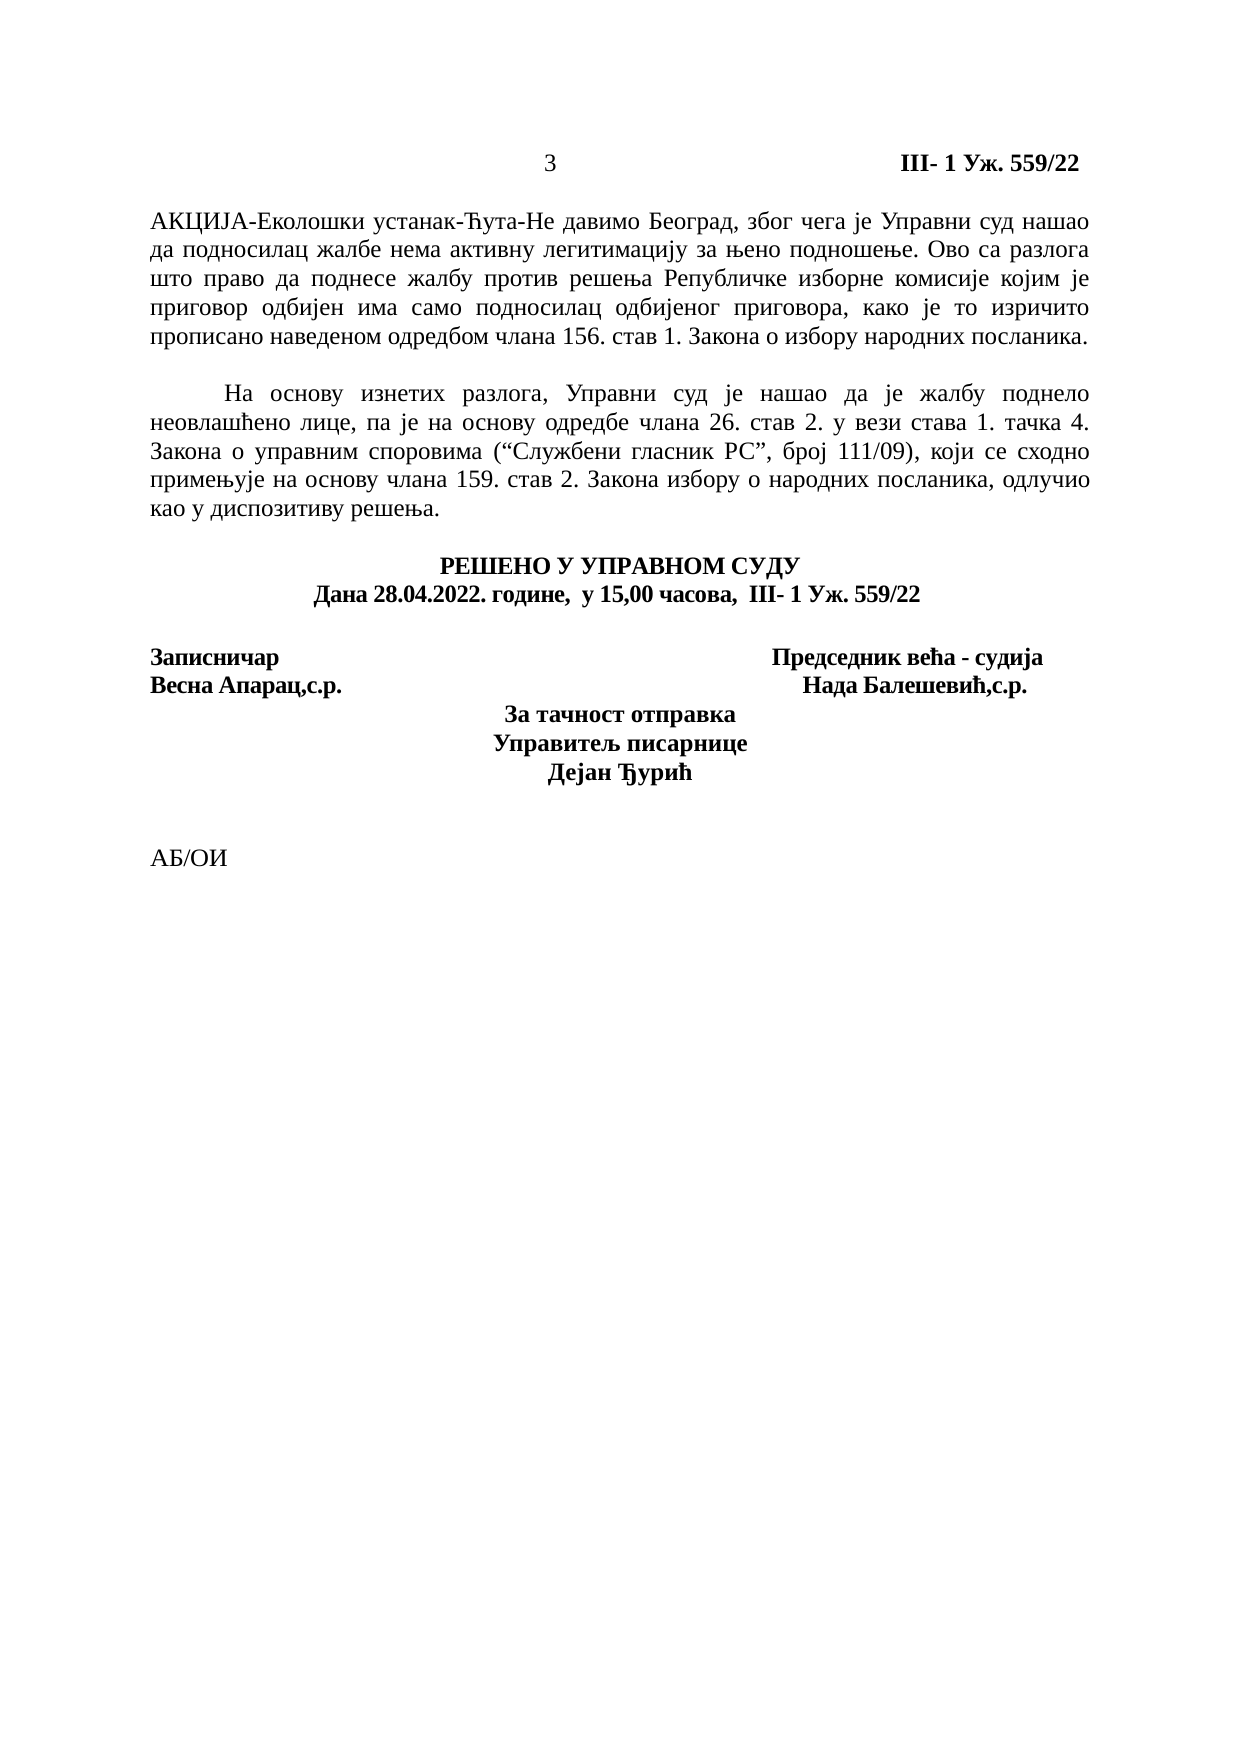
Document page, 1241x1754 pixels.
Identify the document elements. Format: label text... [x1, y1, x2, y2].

text АБ/ОИ [150, 843, 1090, 872]
text На основу изнетих разлога, Управни суд је нашао да је жалбу поднело неовлашћено лице, па је на основу одредбе члана 26. став 2. у вези става 1. тачка 4. Закона о управним споровима (“Службени гласник РС”, број 111/09), који се сходно примењује на основу члана 159. став 2. Закона избору о народних посланика, одлучио као у диспозитиву решења. [150, 378, 1090, 522]
text РЕШЕНО У УПРАВНОМ СУДУ [150, 551, 1090, 579]
text За тачност отправка [150, 699, 1090, 728]
text Дана 28.04.2022. године, у 15,00 часова, III- 1 Уж. 559/22 [150, 579, 1090, 608]
text Дејан Ђурић [150, 757, 1090, 786]
text Записничар Председник већа - судија [150, 642, 1090, 671]
text Весна Апарац,с.р. Нада Балешевић,с.р. [150, 671, 1090, 699]
text Управитељ писарнице [150, 728, 1090, 757]
text АКЦИЈА-Еколошки устанак-Ћута-Не давимо Београд, због чега је Управни суд нашао да подносилац жалбе нема активну легитимацију за њено подношење. Ово са разлога што право да поднесе жалбу против решења Републичке изборне комисије којим је приговор одбијен има само подносилац одбијеног приговора, како је то изричито прописано наведеном одредбом члана 156. став 1. Закона о избору народних посланика. [150, 206, 1090, 349]
